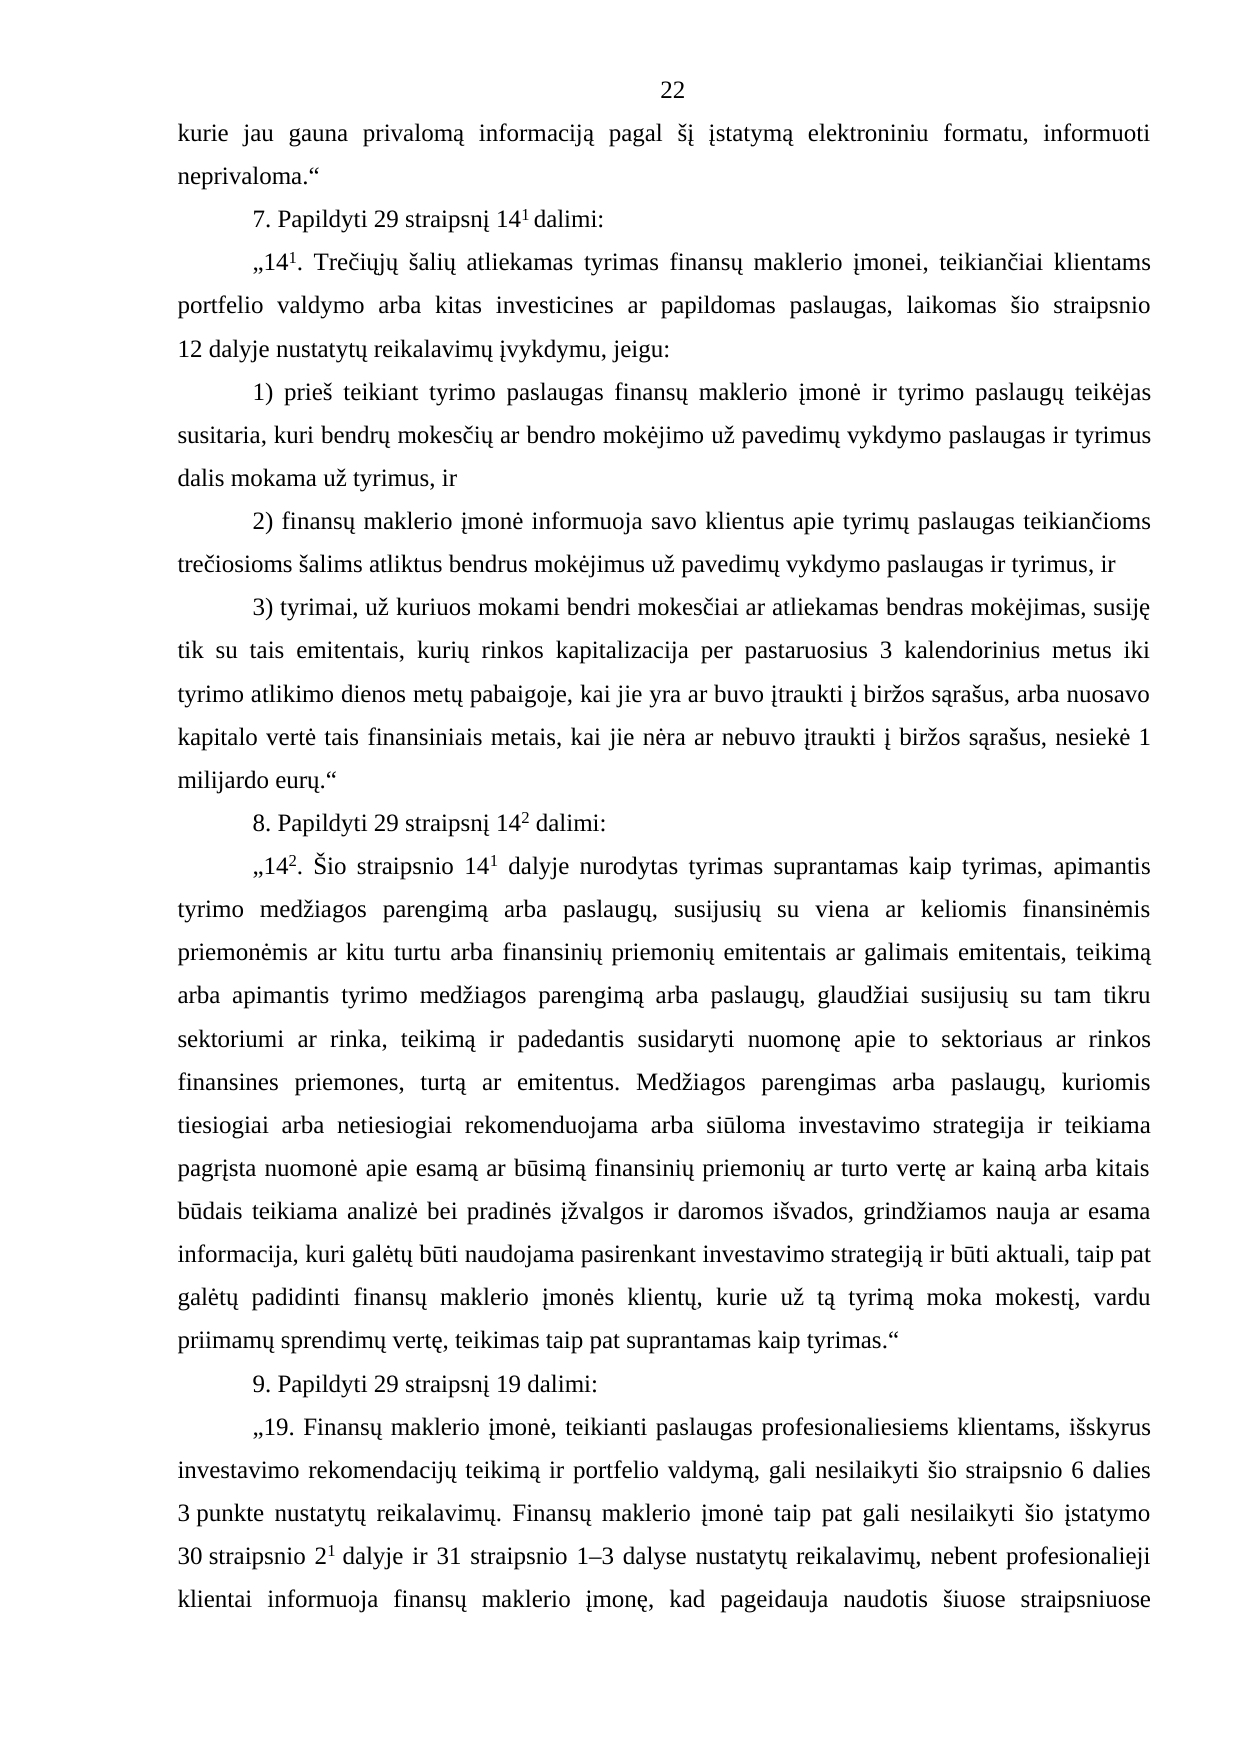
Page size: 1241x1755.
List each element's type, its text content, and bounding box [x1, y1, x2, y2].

text „141. Trečiųjų šalių atliekamas tyrimas finansų maklerio įmonei, teikiančiai klientams portfelio valdymo arba kitas investicines ar papildomas paslaugas, laikomas šio straipsnio 12 dalyje nustatytų reikalavimų įvykdymu, jeigu: [177, 247, 1152, 362]
text 7. Papildyti 29 straipsnį 141 dalimi: [177, 204, 1152, 233]
text 2) finansų maklerio įmonė informuoja savo klientus apie tyrimų paslaugas teikiančioms trečiosioms šalims atliktus bendrus mokėjimus už pavedimų vykdymo paslaugas ir tyrimus, ir [177, 506, 1152, 578]
text „19. Finansų maklerio įmonė, teikianti paslaugas profesionaliesiems klientams, išskyrus investavimo rekomendacijų teikimą ir portfelio valdymą, gali nesilaikyti šio straipsnio 6 dalies 3 punkte nustatytų reikalavimų. Finansų maklerio įmonė taip pat gali nesilaikyti šio įstatymo 30 straipsnio 21 dalyje ir 31 straipsnio 1–3 dalyse nustatytų reikalavimų, nebent profesionalieji klientai informuoja finansų maklerio įmonę, kad pageidauja naudotis šiuose straipsniuose [177, 1412, 1152, 1613]
text „142. Šio straipsnio 141 dalyje nurodytas tyrimas suprantamas kaip tyrimas, apimantis tyrimo medžiagos parengimą arba paslaugų, susijusių su viena ar keliomis finansinėmis priemonėmis ar kitu turtu arba finansinių priemonių emitentais ar galimais emitentais, teikimą arba apimantis tyrimo medžiagos parengimą arba paslaugų, glaudžiai susijusių su tam tikru sektoriumi ar rinka, teikimą ir padedantis susidaryti nuomonę apie to sektoriaus ar rinkos finansines priemones, turtą ar emitentus. Medžiagos parengimas arba paslaugų, kuriomis tiesiogiai arba netiesiogiai rekomenduojama arba siūloma investavimo strategija ir teikiama pagrįsta nuomonė apie esamą ar būsimą finansinių priemonių ar turto vertę ar kainą arba kitais būdais teikiama analizė bei pradinės įžvalgos ir daromos išvados, grindžiamos nauja ar esama informacija, kuri galėtų būti naudojama pasirenkant investavimo strategiją ir būti aktuali, taip pat galėtų padidinti finansų maklerio įmonės klientų, kurie už tą tyrimą moka mokestį, vardu priimamų sprendimų vertę, teikimas taip pat suprantamas kaip tyrimas.“ [177, 851, 1152, 1354]
text kurie jau gauna privalomą informaciją pagal šį įstatymą elektroniniu formatu, informuoti neprivaloma.“ [177, 118, 1152, 190]
text 8. Papildyti 29 straipsnį 142 dalimi: [177, 808, 1152, 837]
text 1) prieš teikiant tyrimo paslaugas finansų maklerio įmonė ir tyrimo paslaugų teikėjas susitaria, kuri bendrų mokesčių ar bendro mokėjimo už pavedimų vykdymo paslaugas ir tyrimus dalis mokama už tyrimus, ir [177, 377, 1152, 492]
text 3) tyrimai, už kuriuos mokami bendri mokesčiai ar atliekamas bendras mokėjimas, susiję tik su tais emitentais, kurių rinkos kapitalizacija per pastaruosius 3 kalendorinius metus iki tyrimo atlikimo dienos metų pabaigoje, kai jie yra ar buvo įtraukti į biržos sąrašus, arba nuosavo kapitalo vertė tais finansiniais metais, kai jie nėra ar nebuvo įtraukti į biržos sąrašus, nesiekė 1 milijardo eurų.“ [177, 592, 1152, 794]
text 9. Papildyti 29 straipsnį 19 dalimi: [177, 1369, 1152, 1397]
